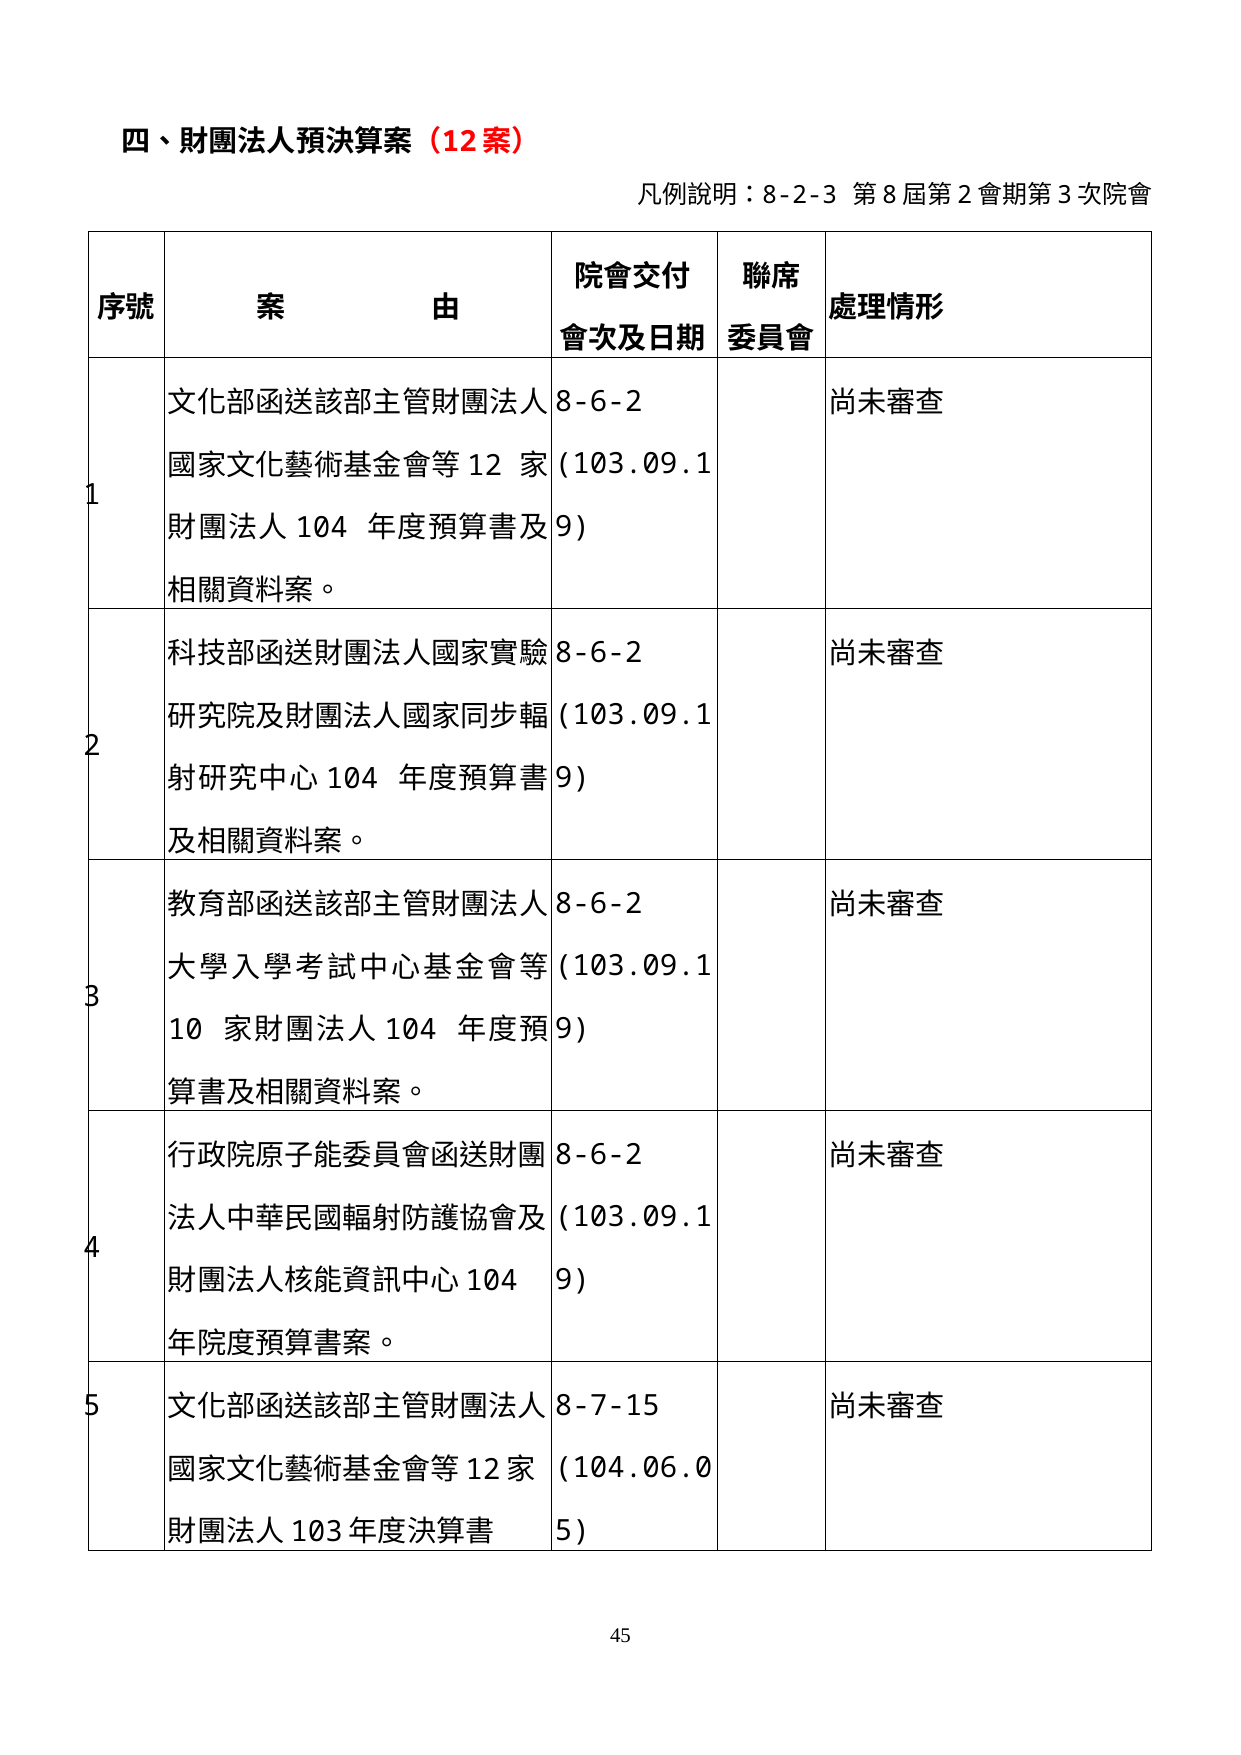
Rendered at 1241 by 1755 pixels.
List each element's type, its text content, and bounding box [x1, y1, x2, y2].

table_cell 尚未審查 [826, 358, 1151, 608]
table_cell [89, 1239, 94, 1250]
table_cell [89, 860, 164, 1110]
table_cell 8-7-15 (104.06.05) [552, 1362, 717, 1550]
table_cell [89, 987, 95, 994]
text 四、財團法人預決算案（12案） [89, 118, 1152, 160]
table_cell [89, 736, 95, 748]
table_cell 尚未審查 [826, 1362, 1151, 1550]
table_cell [718, 1362, 825, 1550]
table_cell [718, 860, 825, 1110]
table_cell [89, 1404, 95, 1413]
table_cell 尚未審查 [826, 1111, 1151, 1361]
table_cell [718, 358, 825, 608]
table_cell [89, 1362, 164, 1550]
table_cell 8-6-2 (103.09.19) [552, 860, 717, 1110]
table_cell 8-6-2 (103.09.19) [552, 358, 717, 608]
text 凡例說明：8-2-3 第8屆第2會期第3次院會 [89, 173, 1152, 212]
table_cell 教育部函送該部主管財團法人大學入學考試中心基金會等10 家財團法人104 年度預算書及相關資料案。 [165, 860, 551, 1110]
table_header 院會交付 會次及日期 [552, 232, 717, 357]
table_cell 8-6-2 (103.09.19) [552, 1111, 717, 1361]
table_cell 尚未審查 [826, 609, 1151, 859]
table_cell [89, 358, 164, 608]
table_cell 文化部函送該部主管財團法人國家文化藝術基金會等12家財團法人103年度決算書 [165, 1362, 551, 1550]
table_cell 文化部函送該部主管財團法人國家文化藝術基金會等12 家財團法人104 年度預算書及相關資料案。 [165, 358, 551, 608]
table_cell 8-6-2 (103.09.19) [552, 609, 717, 859]
table_cell 行政院原子能委員會函送財團法人中華民國輻射防護協會及財團法人核能資訊中心104 年院度預算書案。 [165, 1111, 551, 1361]
table_header 聯席 委員會 [718, 232, 825, 357]
table_cell [718, 1111, 825, 1361]
table_cell [89, 1111, 164, 1361]
table_header 案 由 [165, 232, 551, 357]
table_cell 尚未審查 [826, 860, 1151, 1110]
table_cell 科技部函送財團法人國家實驗研究院及財團法人國家同步輻射研究中心104 年度預算書及相關資料案。 [165, 609, 551, 859]
table_header 處理情形 [826, 232, 1151, 357]
table_header 序號 [89, 232, 164, 357]
table_cell [89, 609, 164, 859]
table_cell [89, 996, 96, 1004]
table_cell [718, 609, 825, 859]
